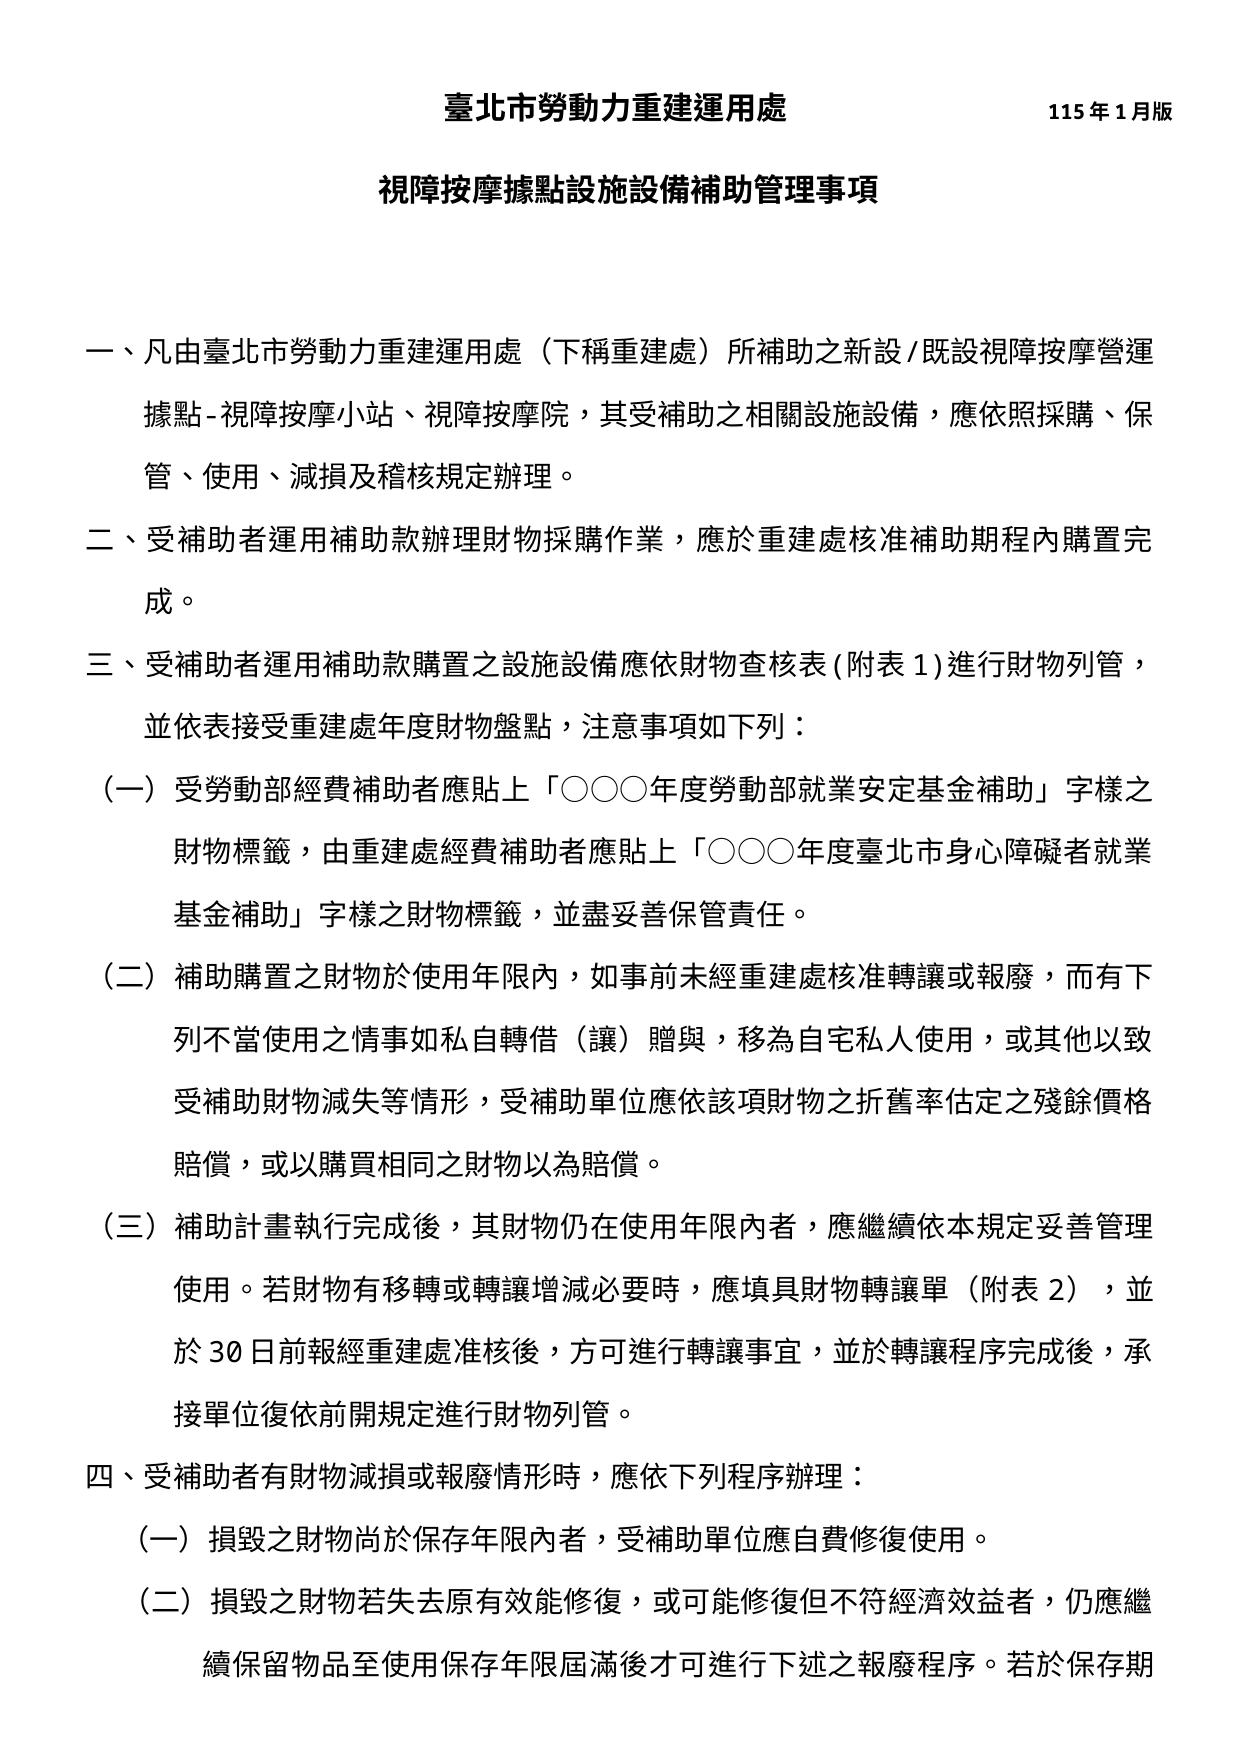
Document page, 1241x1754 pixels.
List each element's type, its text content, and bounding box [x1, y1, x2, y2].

text （一）受勞動部經費補助者應貼上「○○○年度勞動部就業安定基金補助」字樣之財物標籤，由重建處經費補助者應貼上「○○○年度臺北市身心障礙者就業基金補助」字樣之財物標籤，並盡妥善保管責任。 [85, 746, 1155, 933]
text （三）補助計畫執行完成後，其財物仍在使用年限內者，應繼續依本規定妥善管理使用。若財物有移轉或轉讓增減必要時，應填具財物轉讓單（附表2），並於30日前報經重建處准核後，方可進行轉讓事宜，並於轉讓程序完成後，承接單位復依前開規定進行財物列管。 [85, 1183, 1155, 1433]
text 三、受補助者運用補助款購置之設施設備應依財物查核表(附表1)進行財物列管，並依表接受重建處年度財物盤點，注意事項如下列： [85, 621, 1155, 746]
text （二）損毀之財物若失去原有效能修復，或可能修復但不符經濟效益者，仍應繼續保留物品至使用保存年限屆滿後才可進行下述之報廢程序。若於保存期 [85, 1558, 1155, 1683]
text （二）補助購置之財物於使用年限內，如事前未經重建處核准轉讓或報廢，而有下列不當使用之情事如私自轉借（讓）贈與，移為自宅私人使用，或其他以致受補助財物減失等情形，受補助單位應依該項財物之折舊率估定之殘餘價格賠償，或以購買相同之財物以為賠償。 [85, 933, 1155, 1183]
text （一）損毀之財物尚於保存年限內者，受補助單位應自費修復使用。 [85, 1496, 1155, 1558]
text 二、受補助者運用補助款辦理財物採購作業，應於重建處核准補助期程內購置完成。 [86, 496, 1154, 621]
text 一、凡由臺北市勞動力重建運用處（下稱重建處）所補助之新設/既設視障按摩營運據點-視障按摩小站、視障按摩院，其受補助之相關設施設備，應依照採購、保管、使用、減損及稽核規定辦理。 [85, 308, 1155, 496]
text 四、受補助者有財物減損或報廢情形時，應依下列程序辦理： [85, 1433, 1155, 1496]
text 臺北市勞動力重建運用處 115年1月版 [51, 64, 1172, 127]
text 視障按摩據點設施設備補助管理事項 [51, 146, 1205, 208]
